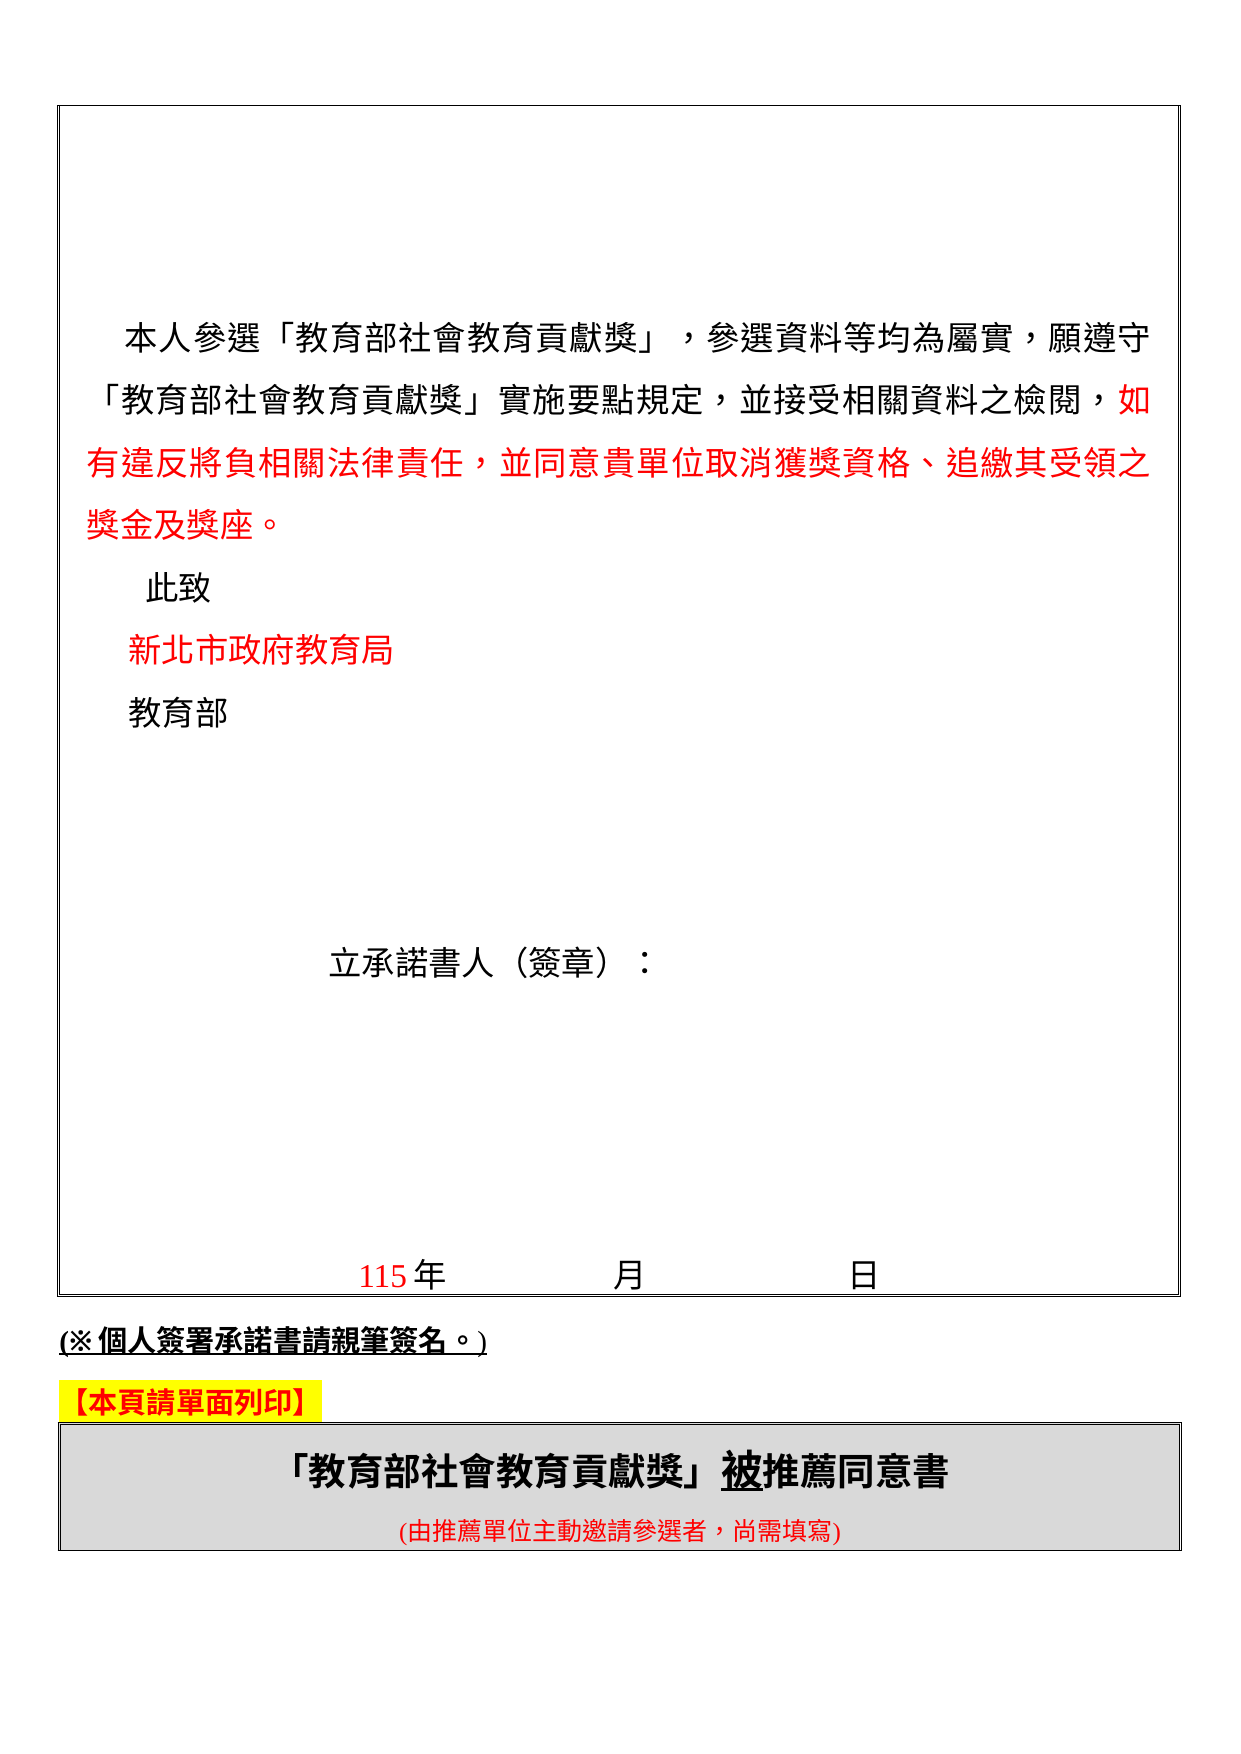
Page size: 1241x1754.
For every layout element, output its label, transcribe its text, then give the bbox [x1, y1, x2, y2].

text (※個人簽署承諾書請親筆簽名。) [59, 1297, 1181, 1359]
table_header 「教育部社會教育貢獻獎」被推薦同意書 (由推薦單位主動邀請參選者，尚需填寫) [61, 1425, 1179, 1550]
table_cell 本人參選「教育部社會教育貢獻獎」，參選資料等均為屬實，願遵守「教育部社會教育貢獻獎」實施要點規定，並接受相關資料之檢閱，如有違反將負相關法律責任，並同意貴單位取消獲獎資格、追繳其受領之獎金及獎座。 此致 新北市政府教育局 教育部 立承諾書人（簽章）： 115年 月 日 [60, 106, 1178, 1294]
text 【本頁請單面列印】 [59, 1359, 1181, 1422]
